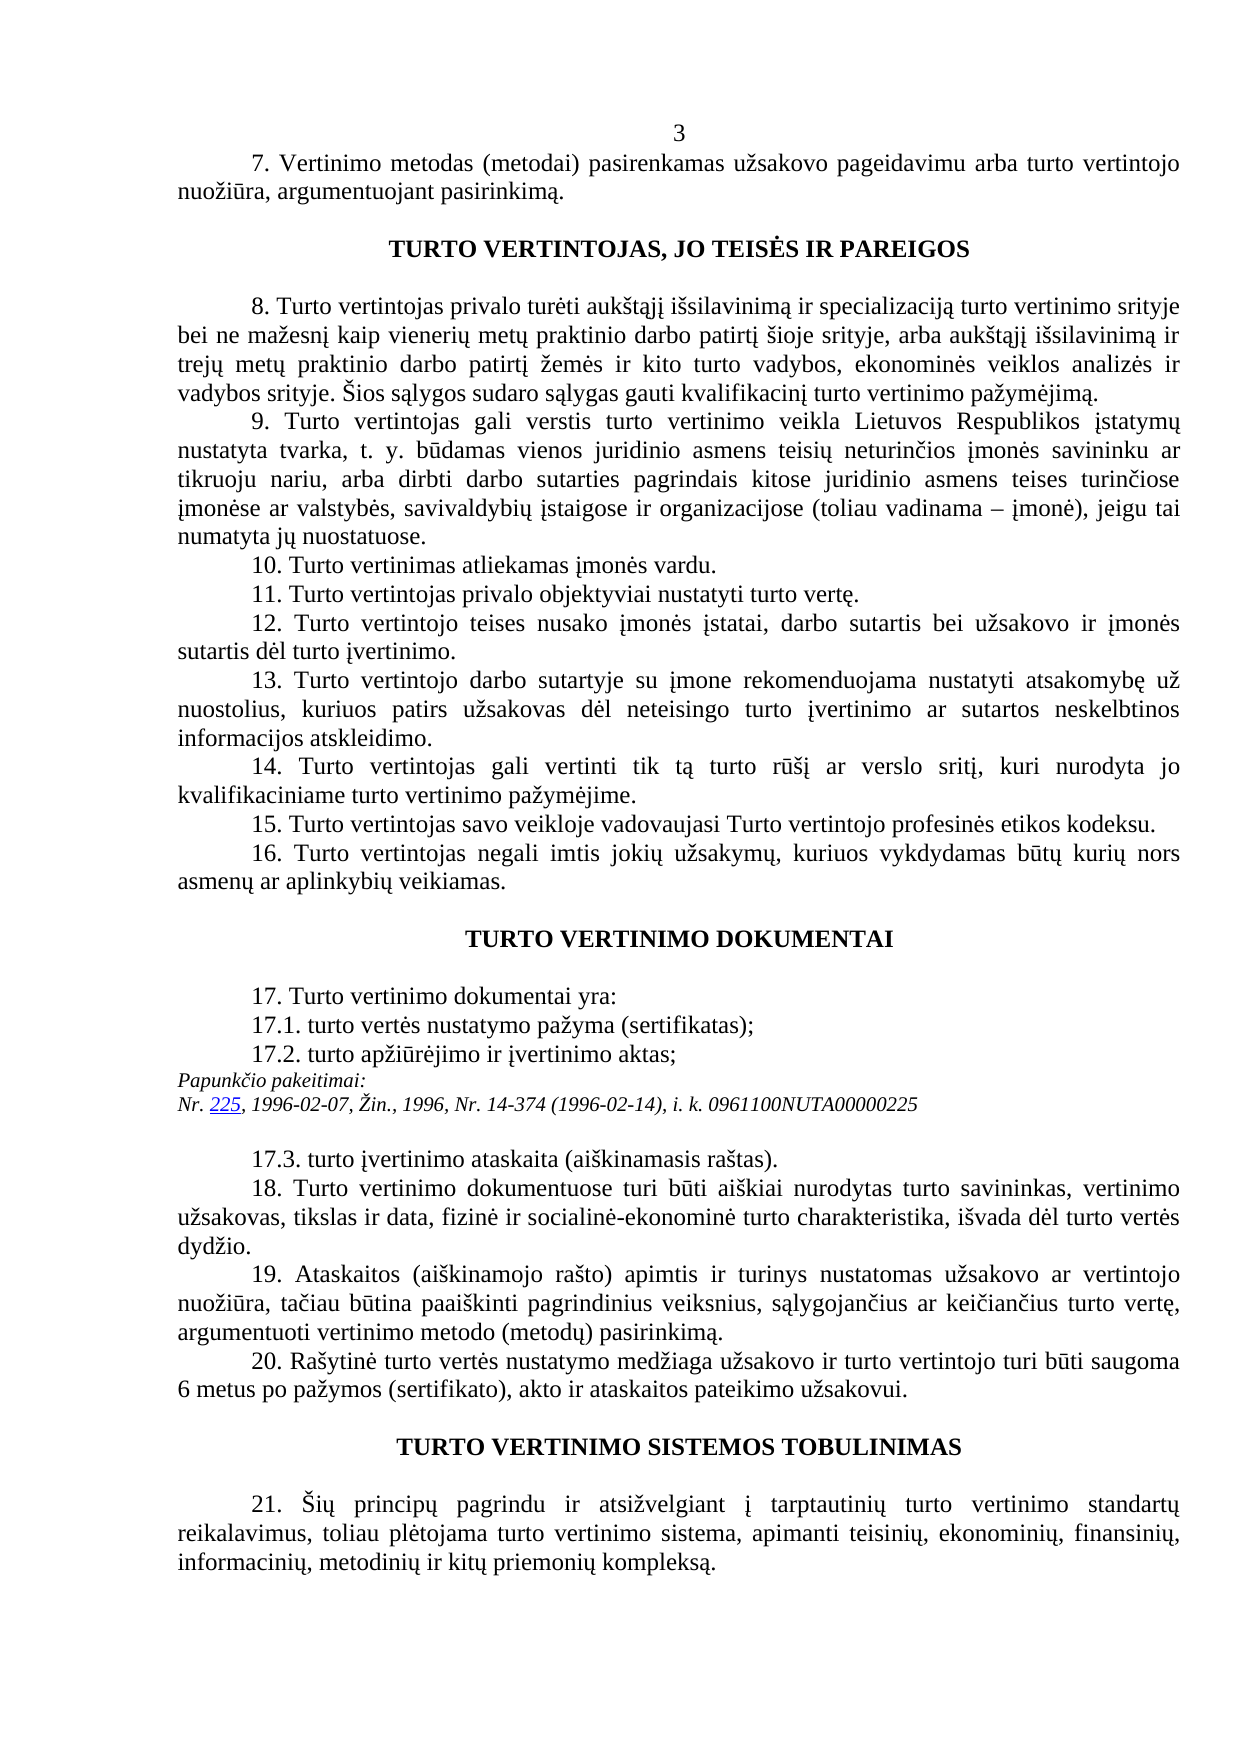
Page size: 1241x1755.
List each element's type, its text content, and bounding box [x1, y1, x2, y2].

text 7. Vertinimo metodas (metodai) pasirenkamas užsakovo pageidavimu arba turto vertintojo nuožiūra, argumentuojant pasirinkimą. [177, 148, 1181, 205]
text 19. Ataskaitos (aiškinamojo rašto) apimtis ir turinys nustatomas užsakovo ar vertintojo nuožiūra, tačiau būtina paaiškinti pagrindinius veiksnius, sąlygojančius ar keičiančius turto vertę, argumentuoti vertinimo metodo (metodų) pasirinkimą. [177, 1259, 1181, 1346]
text 18. Turto vertinimo dokumentuose turi būti aiškiai nurodytas turto savininkas, vertinimo užsakovas, tikslas ir data, fizinė ir socialinė-ekonominė turto charakteristika, išvada dėl turto vertės dydžio. [177, 1173, 1181, 1259]
text 20. Rašytinė turto vertės nustatymo medžiaga užsakovo ir turto vertintojo turi būti saugoma 6 metus po pažymos (sertifikato), akto ir ataskaitos pateikimo užsakovui. [177, 1346, 1181, 1403]
text 12. Turto vertintojo teises nusako įmonės įstatai, darbo sutartis bei užsakovo ir įmonės sutartis dėl turto įvertinimo. [177, 608, 1181, 665]
text Papunkčio pakeitimai: [177, 1068, 1181, 1092]
text TURTO VERTINIMO DOKUMENTAI [177, 924, 1181, 953]
text 13. Turto vertintojo darbo sutartyje su įmone rekomenduojama nustatyti atsakomybę už nuostolius, kuriuos patirs užsakovas dėl neteisingo turto įvertinimo ar sutartos neskelbtinos informacijos atskleidimo. [177, 665, 1181, 751]
text TURTO VERTINIMO SISTEMOS TOBULINIMAS [177, 1432, 1181, 1461]
text 21. Šių principų pagrindu ir atsižvelgiant į tarptautinių turto vertinimo standartų reikalavimus, toliau plėtojama turto vertinimo sistema, apimanti teisinių, ekonominių, finansinių, informacinių, metodinių ir kitų priemonių kompleksą. [177, 1489, 1181, 1576]
text Nr. 225, 1996-02-07, Žin., 1996, Nr. 14-374 (1996-02-14), i. k. 0961100NUTA00000225 [177, 1092, 1181, 1116]
text 17.1. turto vertės nustatymo pažyma (sertifikatas); [177, 1010, 1181, 1039]
text 14. Turto vertintojas gali vertinti tik tą turto rūšį ar verslo sritį, kuri nurodyta jo kvalifikaciniame turto vertinimo pažymėjime. [177, 751, 1181, 809]
text 17.3. turto įvertinimo ataskaita (aiškinamasis raštas). [177, 1144, 1181, 1173]
text 10. Turto vertinimas atliekamas įmonės vardu. [177, 550, 1181, 579]
text 15. Turto vertintojas savo veikloje vadovaujasi Turto vertintojo profesinės etikos kodeksu. [177, 809, 1181, 838]
text 11. Turto vertintojas privalo objektyviai nustatyti turto vertę. [177, 579, 1181, 608]
text 16. Turto vertintojas negali imtis jokių užsakymų, kuriuos vykdydamas būtų kurių nors asmenų ar aplinkybių veikiamas. [177, 838, 1181, 895]
text 17.2. turto apžiūrėjimo ir įvertinimo aktas; [177, 1039, 1181, 1068]
text 8. Turto vertintojas privalo turėti aukštąjį išsilavinimą ir specializaciją turto vertinimo srityje bei ne mažesnį kaip vienerių metų praktinio darbo patirtį šioje srityje, arba aukštąjį išsilavinimą ir trejų metų praktinio darbo patirtį žemės ir kito turto vadybos, ekonominės veiklos analizės ir vadybos srityje. Šios sąlygos sudaro sąlygas gauti kvalifikacinį turto vertinimo pažymėjimą. [177, 291, 1181, 406]
text TURTO VERTINTOJAS, JO TEISĖS IR PAREIGOS [177, 234, 1181, 263]
text 9. Turto vertintojas gali verstis turto vertinimo veikla Lietuvos Respublikos įstatymų nustatyta tvarka, t. y. būdamas vienos juridinio asmens teisių neturinčios įmonės savininku ar tikruoju nariu, arba dirbti darbo sutarties pagrindais kitose juridinio asmens teises turinčiose įmonėse ar valstybės, savivaldybių įstaigose ir organizacijose (toliau vadinama – įmonė), jeigu tai numatyta jų nuostatuose. [177, 406, 1181, 550]
text 17. Turto vertinimo dokumentai yra: [177, 981, 1181, 1010]
